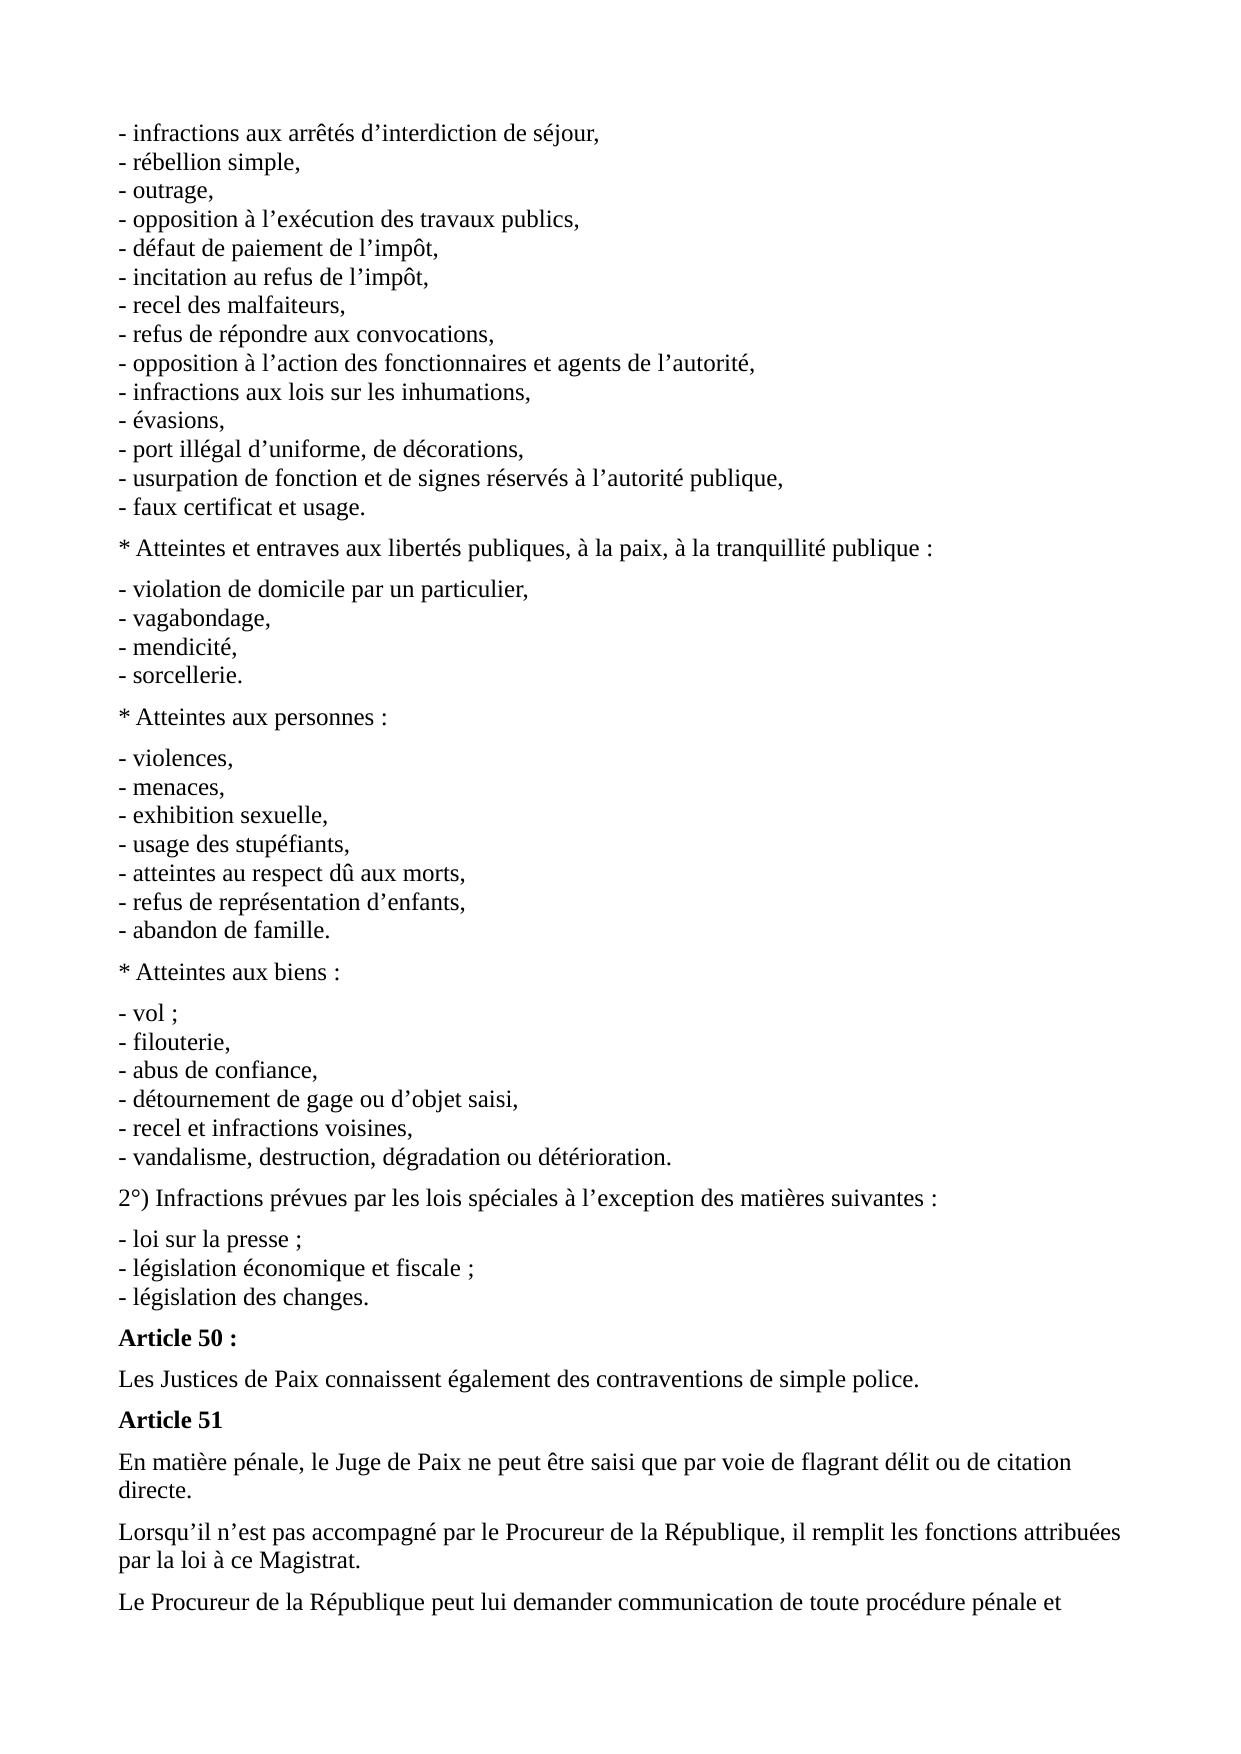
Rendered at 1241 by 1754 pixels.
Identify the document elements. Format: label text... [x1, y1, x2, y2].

text * Atteintes aux biens : [118, 957, 1122, 986]
text Article 51 [118, 1406, 1122, 1434]
text * Atteintes et entraves aux libertés publiques, à la paix, à la tranquillité publique : [118, 533, 1122, 562]
text Le Procureur de la République peut lui demander communication de toute procédure pénale et [118, 1587, 1122, 1616]
text Lorsqu’il n’est pas accompagné par le Procureur de la République, il remplit les fonctions attribuées par la loi à ce Magistrat. [118, 1517, 1122, 1574]
text - infractions aux arrêtés d’interdiction de séjour, - rébellion simple, - outrage, - opposition à l’exécution des travaux publics, - défaut de paiement de l’impôt, - incitation au refus de l’impôt, - recel des malfaiteurs, - refus de répondre aux convocations, - opposition à l’action des fonctionnaires et agents de l’autorité, - infractions aux lois sur les inhumations, - évasions, - port illégal d’uniforme, de décorations, - usurpation de fonction et de signes réservés à l’autorité publique, - faux certificat et usage. [118, 118, 1122, 521]
text - loi sur la presse ; - législation économique et fiscale ; - législation des changes. [118, 1224, 1122, 1311]
text Article 50 : [118, 1323, 1122, 1352]
text 2°) Infractions prévues par les lois spéciales à l’exception des matières suivantes : [118, 1183, 1122, 1212]
text En matière pénale, le Juge de Paix ne peut être saisi que par voie de flagrant délit ou de citation directe. [118, 1447, 1122, 1504]
text Les Justices de Paix connaissent également des contraventions de simple police. [118, 1364, 1122, 1393]
text * Atteintes aux personnes : [118, 702, 1122, 731]
text - vol ; - filouterie, - abus de confiance, - détournement de gage ou d’objet saisi, - recel et infractions voisines, - vandalisme, destruction, dégradation ou détérioration. [118, 998, 1122, 1171]
text - violation de domicile par un particulier, - vagabondage, - mendicité, - sorcellerie. [118, 574, 1122, 689]
text - violences, - menaces, - exhibition sexuelle, - usage des stupéfiants, - atteintes au respect dû aux morts, - refus de représentation d’enfants, - abandon de famille. [118, 743, 1122, 944]
